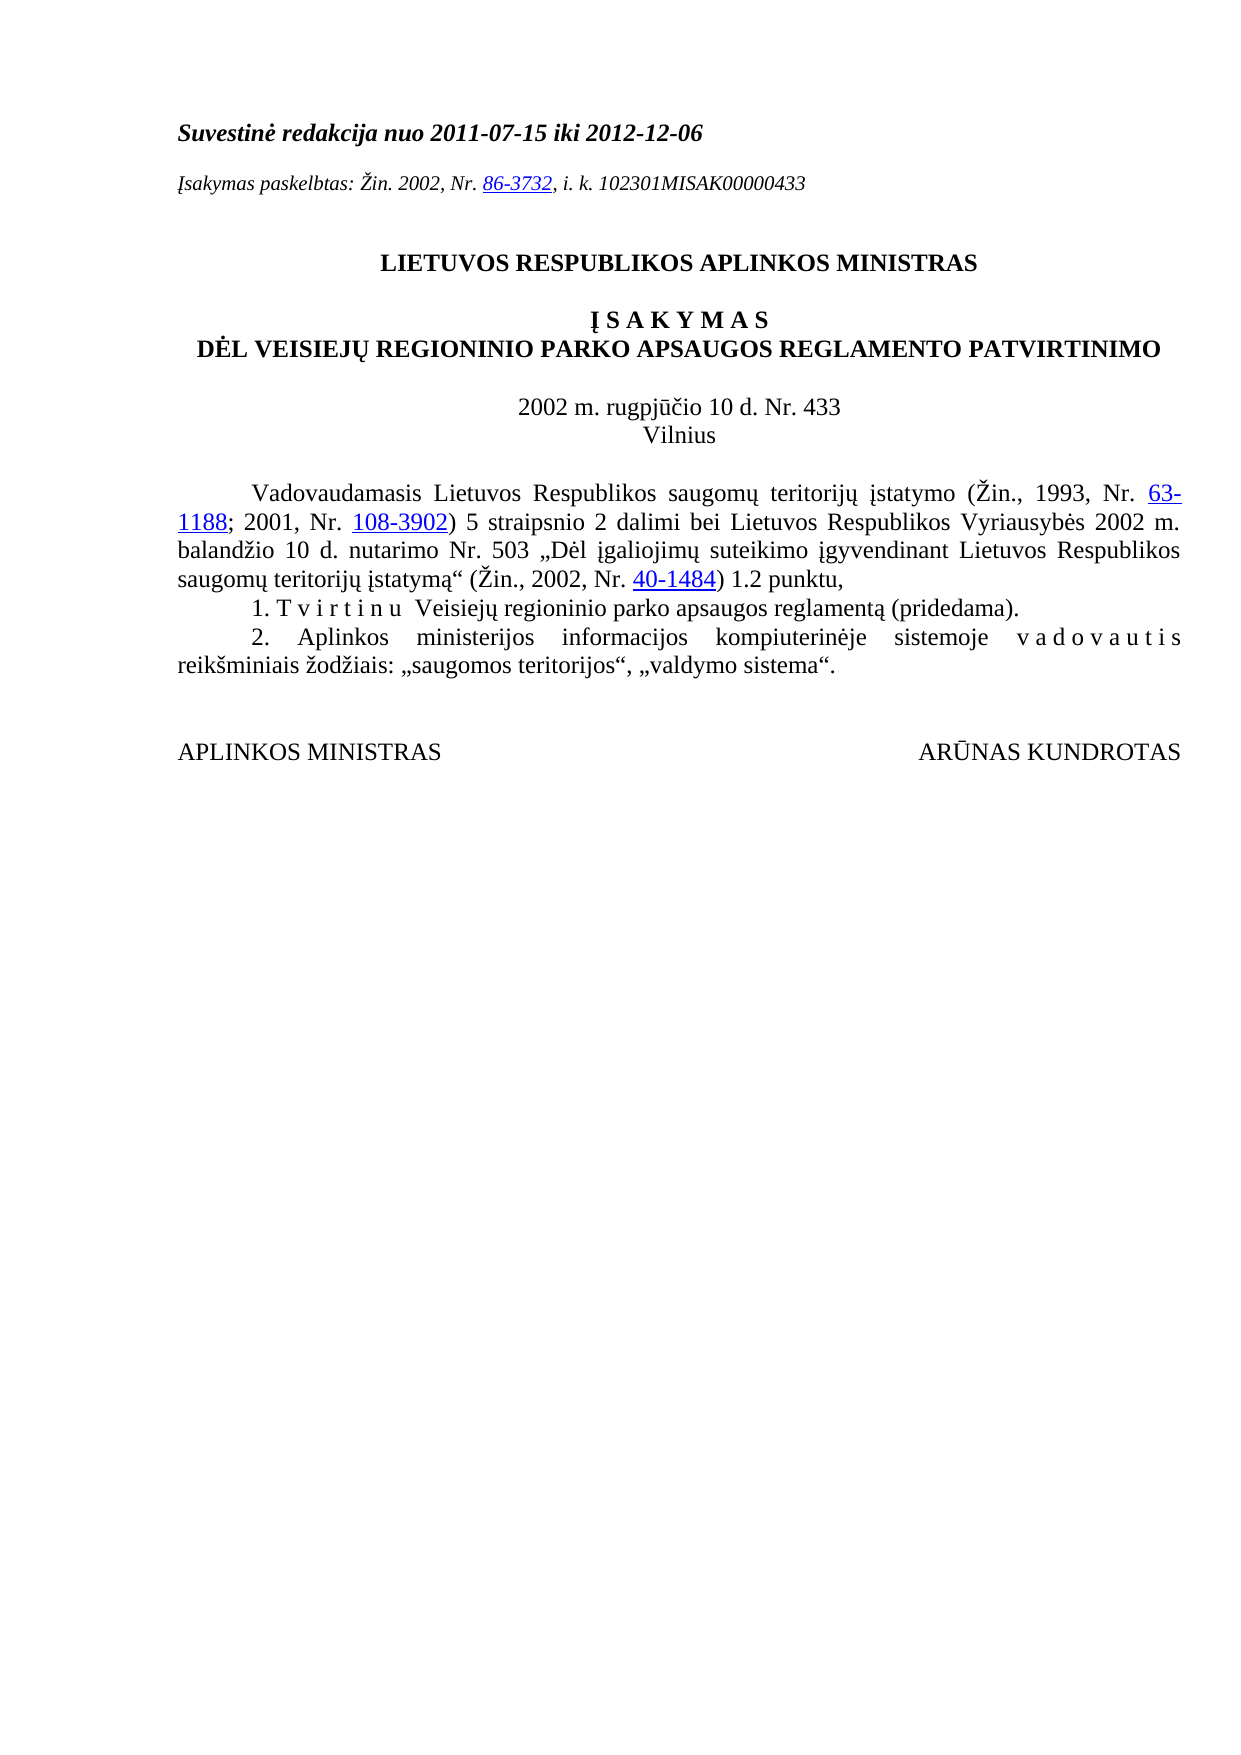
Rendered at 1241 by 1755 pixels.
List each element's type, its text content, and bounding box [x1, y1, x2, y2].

text 2. Aplinkos ministerijos informacijos kompiuterinėje sistemoje vadovautis reikšminiais žodžiais: „saugomos teritorijos“, „valdymo sistema“. [177, 622, 1181, 679]
text Vilnius [177, 420, 1181, 449]
text Į S A K Y M A S [177, 305, 1181, 334]
text LIETUVOS RESPUBLIKOS APLINKOS MINISTRAS [177, 248, 1181, 277]
text 2002 m. rugpjūčio 10 d. Nr. 433 [177, 392, 1181, 420]
text Įsakymas paskelbtas: Žin. 2002, Nr. 86-3732, i. k. 102301MISAK00000433 [177, 171, 1181, 195]
text DĖL VEISIEJŲ REGIONINIO PARKO APSAUGOS REGLAMENTO PATVIRTINIMO [177, 334, 1181, 363]
text 1. Tvirtinu Veisiejų regioninio parko apsaugos reglamentą (pridedama). [177, 593, 1181, 622]
text Suvestinė redakcija nuo 2011-07-15 iki 2012-12-06 [177, 118, 1181, 147]
text Vadovaudamasis Lietuvos Respublikos saugomų teritorijų įstatymo (Žin., 1993, Nr. 63-1188; 2001, Nr. 108-3902) 5 straipsnio 2 dalimi bei Lietuvos Respublikos Vyriausybės 2002 m. balandžio 10 d. nutarimo Nr. 503 „Dėl įgaliojimų suteikimo įgyvendinant Lietuvos Respublikos saugomų teritorijų įstatymą“ (Žin., 2002, Nr. 40-1484) 1.2 punktu, [177, 478, 1181, 593]
text APLINKOS MINISTRAS ARŪNAS KUNDROTAS [177, 737, 1181, 765]
